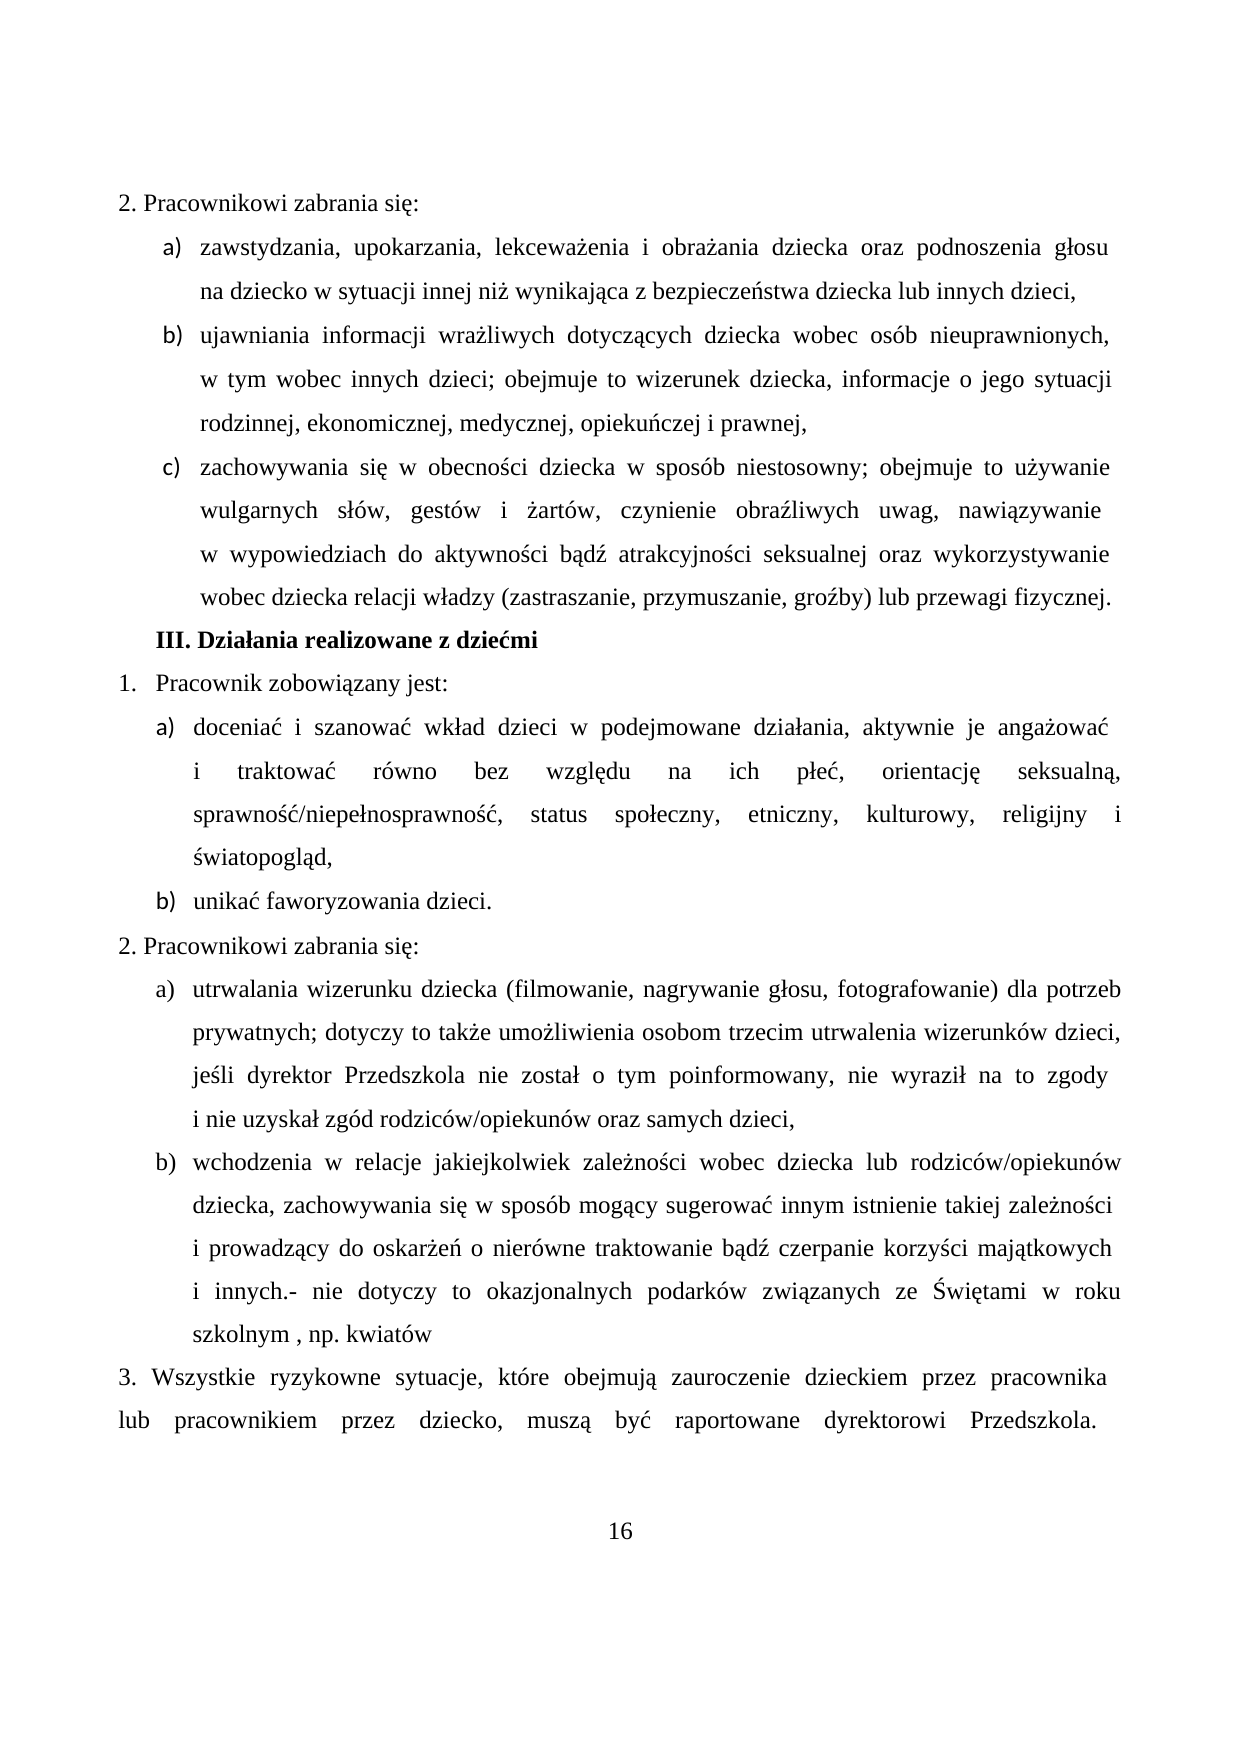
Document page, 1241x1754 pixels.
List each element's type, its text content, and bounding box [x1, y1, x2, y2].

list unikać faworyzowania dzieci. [156, 886, 1122, 916]
list ujawniania informacji wrażliwych dotyczących dziecka wobec osób nieuprawnionych, w tym wobec innych dzieci; obejmuje to wizerunek dziecka, informacje o jego sytuacji rodzinnej, ekonomicznej, medycznej, opiekuńczej i prawnej, [162, 319, 1122, 436]
list Pracownik zobowiązany jest: [118, 668, 1122, 697]
list utrwalania wizerunku dziecka (filmowanie, nagrywanie głosu, fotografowanie) dla potrzeb prywatnych; dotyczy to także umożliwienia osobom trzecim utrwalenia wizerunków dzieci, jeśli dyrektor Przedszkola nie został o tym poinformowany, nie wyraził na to zgody i nie uzyskał zgód rodziców/opiekunów oraz samych dzieci, [155, 974, 1122, 1132]
list wchodzenia w relacje jakiejkolwiek zależności wobec dziecka lub rodziców/opiekunów dziecka, zachowywania się w sposób mogący sugerować innym istnienie takiej zależności i prowadzący do oskarżeń o nierówne traktowanie bądź czerpanie korzyści majątkowych i innych.- nie dotyczy to okazjonalnych podarków związanych ze Świętami w roku szkolnym , np. kwiatów [155, 1147, 1122, 1348]
list zawstydzania, upokarzania, lekceważenia i obrażania dziecka oraz podnoszenia głosu na dziecko w sytuacji innej niż wynikająca z bezpieczeństwa dziecka lub innych dzieci, [162, 232, 1122, 305]
list doceniać i szanować wkład dzieci w podejmowane działania, aktywnie je angażować i traktować równo bez względu na ich płeć, orientację seksualną, sprawność/niepełnosprawność, status społeczny, etniczny, kulturowy, religijny i światopogląd, [156, 711, 1122, 871]
text 2. Pracownikowi zabrania się: [118, 188, 1122, 217]
text 3. Wszystkie ryzykowne sytuacje, które obejmują zauroczenie dzieckiem przez pracownika lub pracownikiem przez dziecko, muszą być raportowane dyrektorowi Przedszkola. [118, 1362, 1122, 1434]
text III. Działania realizowane z dziećmi [155, 625, 1122, 654]
text 2. Pracownikowi zabrania się: [118, 931, 1122, 960]
list zachowywania się w obecności dziecka w sposób niestosowny; obejmuje to używanie wulgarnych słów, gestów i żartów, czynienie obraźliwych uwag, nawiązywanie w wypowiedziach do aktywności bądź atrakcyjności seksualnej oraz wykorzystywanie wobec dziecka relacji władzy (zastraszanie, przymuszanie, groźby) lub przewagi fizycznej. [162, 451, 1122, 611]
